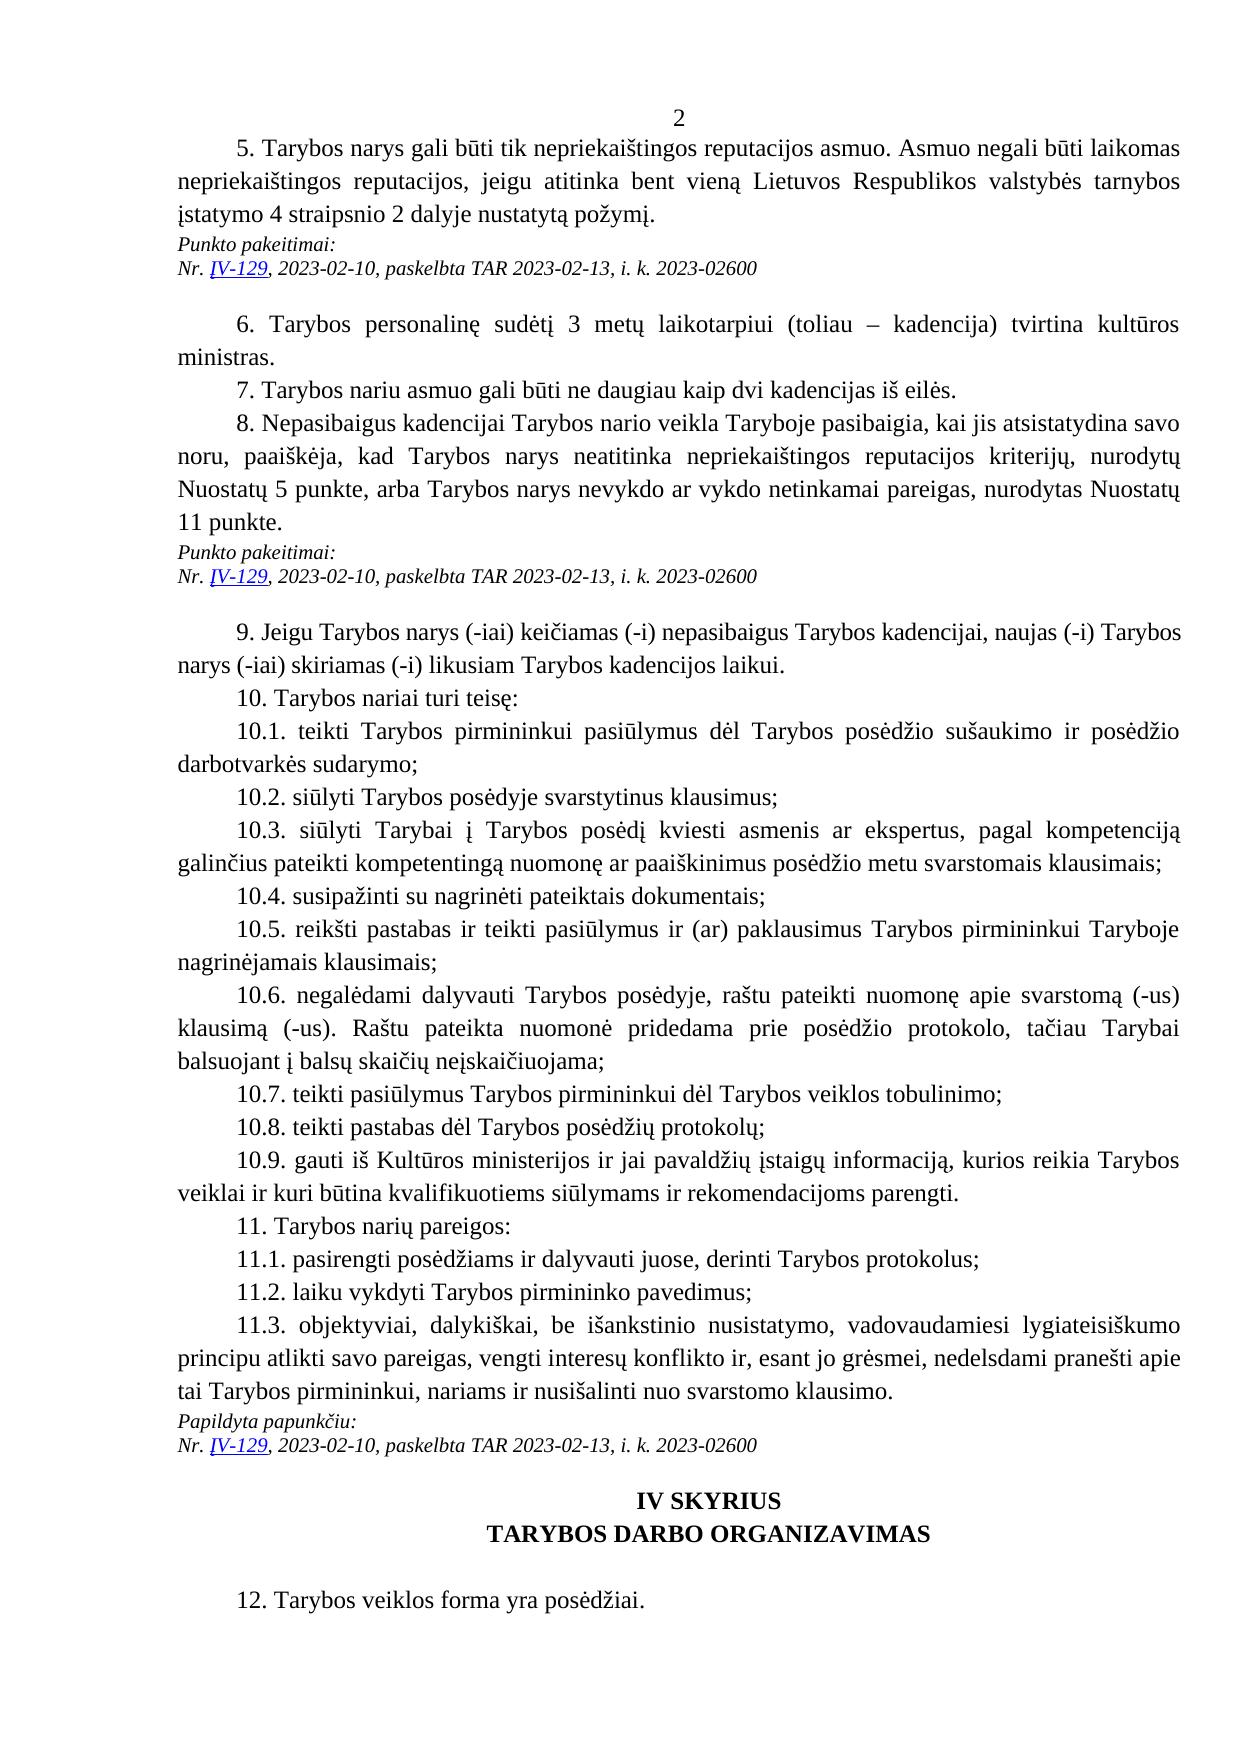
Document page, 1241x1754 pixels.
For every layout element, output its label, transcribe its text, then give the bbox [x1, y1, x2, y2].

text 11. Tarybos narių pareigos: [177, 1211, 1181, 1240]
text 11.1. pasirengti posėdžiams ir dalyvauti juose, derinti Tarybos protokolus; [177, 1244, 1181, 1273]
text 10.2. siūlyti Tarybos posėdyje svarstytinus klausimus; [177, 782, 1181, 811]
text 6. Tarybos personalinę sudėtį 3 metų laikotarpiui (toliau – kadencija) tvirtina kultūros ministras. [177, 309, 1181, 371]
text 5. Tarybos narys gali būti tik nepriekaištingos reputacijos asmuo. Asmuo negali būti laikomas nepriekaištingos reputacijos, jeigu atitinka bent vieną Lietuvos Respublikos valstybės tarnybos įstatymo 4 straipsnio 2 dalyje nustatytą požymį. [177, 133, 1181, 228]
text 10. Tarybos nariai turi teisę: [177, 683, 1181, 712]
text 10.8. teikti pastabas dėl Tarybos posėdžių protokolų; [177, 1112, 1181, 1141]
text 10.7. teikti pasiūlymus Tarybos pirmininkui dėl Tarybos veiklos tobulinimo; [177, 1079, 1181, 1108]
text 10.5. reikšti pastabas ir teikti pasiūlymus ir (ar) paklausimus Tarybos pirmininkui Taryboje nagrinėjamais klausimais; [177, 914, 1181, 976]
text 10.9. gauti iš Kultūros ministerijos ir jai pavaldžių įstaigų informaciją, kurios reikia Tarybos veiklai ir kuri būtina kvalifikuotiems siūlymams ir rekomendacijoms parengti. [177, 1145, 1181, 1207]
text 7. Tarybos nariu asmuo gali būti ne daugiau kaip dvi kadencijas iš eilės. [177, 375, 1181, 404]
text 9. Jeigu Tarybos narys (-iai) keičiamas (-i) nepasibaigus Tarybos kadencijai, naujas (-i) Tarybos narys (-iai) skiriamas (-i) likusiam Tarybos kadencijos laikui. [177, 617, 1181, 679]
text 10.6. negalėdami dalyvauti Tarybos posėdyje, raštu pateikti nuomonę apie svarstomą (-us) klausimą (-us). Raštu pateikta nuomonė pridedama prie posėdžio protokolo, tačiau Tarybai balsuojant į balsų skaičių neįskaičiuojama; [177, 980, 1181, 1075]
text 10.3. siūlyti Tarybai į Tarybos posėdį kviesti asmenis ar ekspertus, pagal kompetenciją galinčius pateikti kompetentingą nuomonę ar paaiškinimus posėdžio metu svarstomais klausimais; [177, 815, 1181, 877]
text Punkto pakeitimai: [177, 232, 1181, 256]
text Punkto pakeitimai: [177, 540, 1181, 564]
text Nr. ĮV-129, 2023-02-10, paskelbta TAR 2023-02-13, i. k. 2023-02600 [177, 256, 1181, 280]
text IV skyrius [177, 1486, 1181, 1515]
text 10.1. teikti Tarybos pirmininkui pasiūlymus dėl Tarybos posėdžio sušaukimo ir posėdžio darbotvarkės sudarymo; [177, 716, 1181, 778]
text 11.3. objektyviai, dalykiškai, be išankstinio nusistatymo, vadovaudamiesi lygiateisiškumo principu atlikti savo pareigas, vengti interesų konflikto ir, esant jo grėsmei, nedelsdami pranešti apie tai Tarybos pirmininkui, nariams ir nusišalinti nuo svarstomo klausimo. [177, 1310, 1181, 1405]
text 12. Tarybos veiklos forma yra posėdžiai. [177, 1585, 1181, 1614]
text 8. Nepasibaigus kadencijai Tarybos nario veikla Taryboje pasibaigia, kai jis atsistatydina savo noru, paaiškėja, kad Tarybos narys neatitinka nepriekaištingos reputacijos kriterijų, nurodytų Nuostatų 5 punkte, arba Tarybos narys nevykdo ar vykdo netinkamai pareigas, nurodytas Nuostatų 11 punkte. [177, 408, 1181, 536]
text 10.4. susipažinti su nagrinėti pateiktais dokumentais; [177, 881, 1181, 910]
text Nr. ĮV-129, 2023-02-10, paskelbta TAR 2023-02-13, i. k. 2023-02600 [177, 564, 1181, 588]
text Nr. ĮV-129, 2023-02-10, paskelbta TAR 2023-02-13, i. k. 2023-02600 [177, 1433, 1181, 1457]
text TARYBOS DARBO ORGANIZAVIMAS [177, 1519, 1181, 1548]
text 11.2. laiku vykdyti Tarybos pirmininko pavedimus; [177, 1277, 1181, 1306]
text Papildyta papunkčiu: [177, 1409, 1181, 1433]
